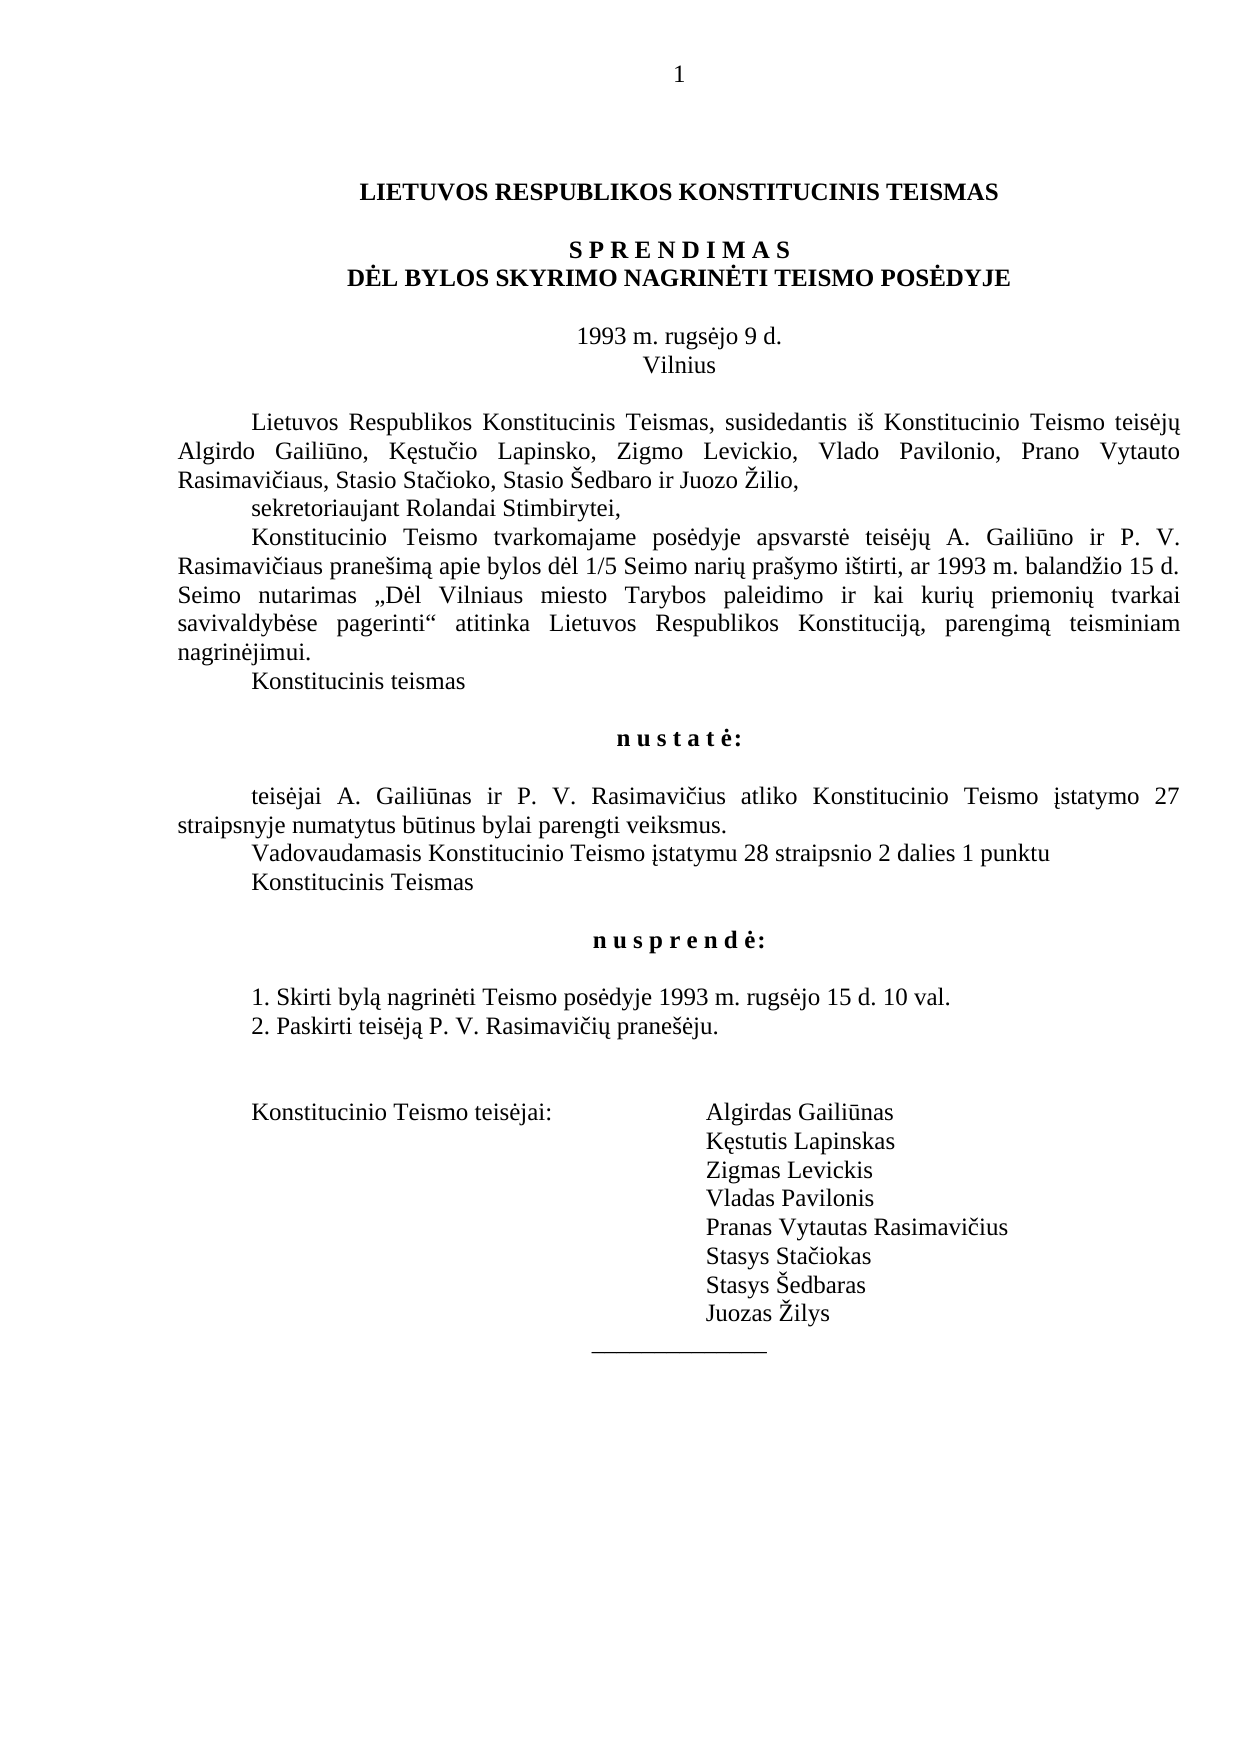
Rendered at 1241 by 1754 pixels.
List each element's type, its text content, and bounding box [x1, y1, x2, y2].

text Lietuvos Respublikos Konstitucinis Teismas, susidedantis iš Konstitucinio Teismo teisėjų Algirdo Gailiūno, Kęstučio Lapinsko, Zigmo Levickio, Vlado Pavilonio, Prano Vytauto Rasimavičiaus, Stasio Stačioko, Stasio Šedbaro ir Juozo Žilio, [177, 407, 1181, 493]
text 2. Paskirti teisėją P. V. Rasimavičių pranešėju. [177, 1011, 1181, 1040]
text Konstitucinio Teismo teisėjai: Algirdas Gailiūnas [177, 1097, 1181, 1126]
text Kęstutis Lapinskas [177, 1126, 1181, 1155]
text sekretoriaujant Rolandai Stimbirytei, [177, 493, 1181, 522]
text LIETUVOS RESPUBLIKOS KONSTITUCINIS TEISMAS [177, 177, 1181, 206]
text nustatė: [177, 723, 1181, 752]
text Stasys Šedbaras [177, 1270, 1181, 1298]
text Juozas Žilys [177, 1298, 1181, 1327]
text Pranas Vytautas Rasimavičius [177, 1212, 1181, 1241]
text Vadovaudamasis Konstitucinio Teismo įstatymu 28 straipsnio 2 dalies 1 punktu [177, 838, 1181, 867]
text teisėjai A. Gailiūnas ir P. V. Rasimavičius atliko Konstitucinio Teismo įstatymo 27 straipsnyje numatytus būtinus bylai parengti veiksmus. [177, 781, 1181, 838]
text nusprendė: [177, 925, 1181, 953]
text Stasys Stačiokas [177, 1241, 1181, 1270]
text S P R E N D I M A S [177, 235, 1181, 263]
text Konstitucinis Teismas [177, 867, 1181, 896]
text Zigmas Levickis [177, 1155, 1181, 1183]
text Vladas Pavilonis [177, 1183, 1181, 1212]
text DĖL BYLOS SKYRIMO NAGRINĖTI TEISMO POSĖDYJE [177, 263, 1181, 292]
text ______________ [177, 1327, 1181, 1356]
text Konstitucinis teismas [177, 666, 1181, 695]
text Vilnius [177, 350, 1181, 378]
text 1993 m. rugsėjo 9 d. [177, 321, 1181, 350]
text 1. Skirti bylą nagrinėti Teismo posėdyje 1993 m. rugsėjo 15 d. 10 val. [177, 982, 1181, 1011]
text Konstitucinio Teismo tvarkomajame posėdyje apsvarstė teisėjų A. Gailiūno ir P. V. Rasimavičiaus pranešimą apie bylos dėl 1/5 Seimo narių prašymo ištirti, ar 1993 m. balandžio 15 d. Seimo nutarimas „Dėl Vilniaus miesto Tarybos paleidimo ir kai kurių priemonių tvarkai savivaldybėse pagerinti“ atitinka Lietuvos Respublikos Konstituciją, parengimą teisminiam nagrinėjimui. [177, 522, 1181, 666]
